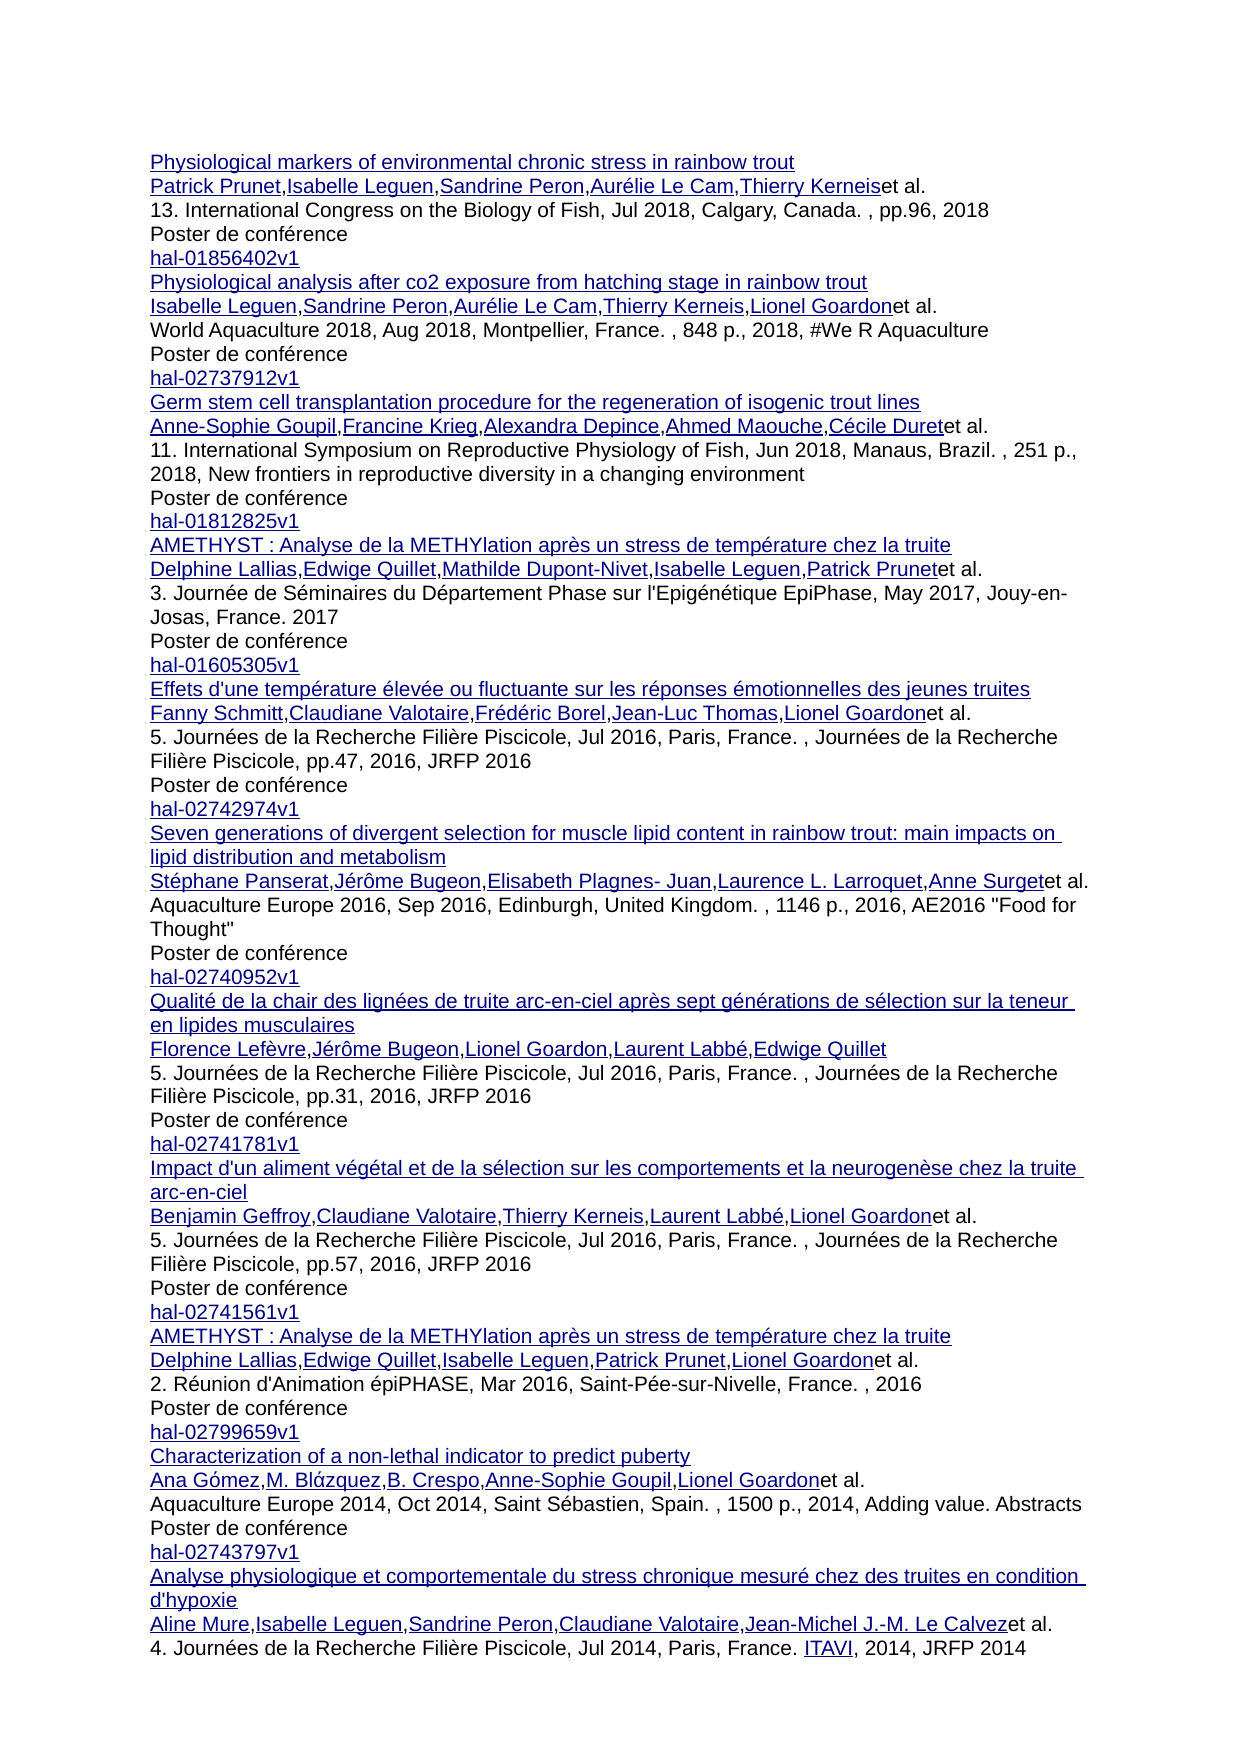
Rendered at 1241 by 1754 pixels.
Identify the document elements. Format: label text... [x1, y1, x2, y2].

table_cell Analyse physiologique et comportementale du stress chronique mesuré chez des truites en condition d'hypoxie Aline Mure,Isabelle Leguen,Sandrine Peron,Claudiane Valotaire,Jean-Michel J.-M. Le Calvezet al. 4. Journées de la Recherche Filière Piscicole, Jul 2014, Paris, France. ITAVI, 2014, JRFP 2014 [150, 1564, 1090, 1659]
table_cell AMETHYST : Analyse de la METHYlation après un stress de température chez la truite Delphine Lallias,Edwige Quillet,Isabelle Leguen,Patrick Prunet,Lionel Goardonet al. 2. Réunion d'Animation épiPHASE, Mar 2016, Saint-Pée-sur-Nivelle, France. , 2016 Poster de conférence hal-02799659v1 [150, 1324, 1090, 1444]
table_cell Physiological markers of environmental chronic stress in rainbow trout Patrick Prunet,Isabelle Leguen,Sandrine Peron,Aurélie Le Cam,Thierry Kerneiset al. 13. International Congress on the Biology of Fish, Jul 2018, Calgary, Canada. , pp.96, 2018 Poster de conférence hal-01856402v1 [150, 150, 1090, 270]
table_cell Characterization of a non-lethal indicator to predict puberty Ana Gόmez,M. Blάzquez,B. Crespo,Anne-Sophie Goupil,Lionel Goardonet al. Aquaculture Europe 2014, Oct 2014, Saint Sébastien, Spain. , 1500 p., 2014, Adding value. Abstracts Poster de conférence hal-02743797v1 [150, 1444, 1090, 1563]
table_cell Impact d'un aliment végétal et de la sélection sur les comportements et la neurogenèse chez la truite arc-en-ciel Benjamin Geffroy,Claudiane Valotaire,Thierry Kerneis,Laurent Labbé,Lionel Goardonet al. 5. Journées de la Recherche Filière Piscicole, Jul 2016, Paris, France. , Journées de la Recherche Filière Piscicole, pp.57, 2016, JRFP 2016 Poster de conférence hal-02741561v1 [150, 1156, 1090, 1324]
table_cell Physiological analysis after co2 exposure from hatching stage in rainbow trout Isabelle Leguen,Sandrine Peron,Aurélie Le Cam,Thierry Kerneis,Lionel Goardonet al. World Aquaculture 2018, Aug 2018, Montpellier, France. , 848 p., 2018, #We R Aquaculture Poster de conférence hal-02737912v1 [150, 270, 1090, 389]
table_cell Germ stem cell transplantation procedure for the regeneration of isogenic trout lines Anne-Sophie Goupil,Francine Krieg,Alexandra Depince,Ahmed Maouche,Cécile Duretet al. 11. International Symposium on Reproductive Physiology of Fish, Jun 2018, Manaus, Brazil. , 251 p., 2018, New frontiers in reproductive diversity in a changing environment Poster de conférence hal-01812825v1 [150, 390, 1090, 533]
table_cell Seven generations of divergent selection for muscle lipid content in rainbow trout: main impacts on lipid distribution and metabolism Stéphane Panserat,Jérôme Bugeon,Elisabeth Plagnes- Juan,Laurence L. Larroquet,Anne Surgetet al. Aquaculture Europe 2016, Sep 2016, Edinburgh, United Kingdom. , 1146 p., 2016, AE2016 "Food for Thought" Poster de conférence hal-02740952v1 [150, 821, 1090, 988]
table_cell AMETHYST : Analyse de la METHYlation après un stress de température chez la truite Delphine Lallias,Edwige Quillet,Mathilde Dupont-Nivet,Isabelle Leguen,Patrick Prunetet al. 3. Journée de Séminaires du Département Phase sur l'Epigénétique EpiPhase, May 2017, Jouy-en-Josas, France. 2017 Poster de conférence hal-01605305v1 [150, 533, 1090, 677]
table_cell Qualité de la chair des lignées de truite arc-en-ciel après sept générations de sélection sur la teneur en lipides musculaires Florence Lefèvre,Jérôme Bugeon,Lionel Goardon,Laurent Labbé,Edwige Quillet 5. Journées de la Recherche Filière Piscicole, Jul 2016, Paris, France. , Journées de la Recherche Filière Piscicole, pp.31, 2016, JRFP 2016 Poster de conférence hal-02741781v1 [150, 989, 1090, 1156]
table_cell Effets d'une température élevée ou fluctuante sur les réponses émotionnelles des jeunes truites Fanny Schmitt,Claudiane Valotaire,Frédéric Borel,Jean-Luc Thomas,Lionel Goardonet al. 5. Journées de la Recherche Filière Piscicole, Jul 2016, Paris, France. , Journées de la Recherche Filière Piscicole, pp.47, 2016, JRFP 2016 Poster de conférence hal-02742974v1 [150, 677, 1090, 821]
